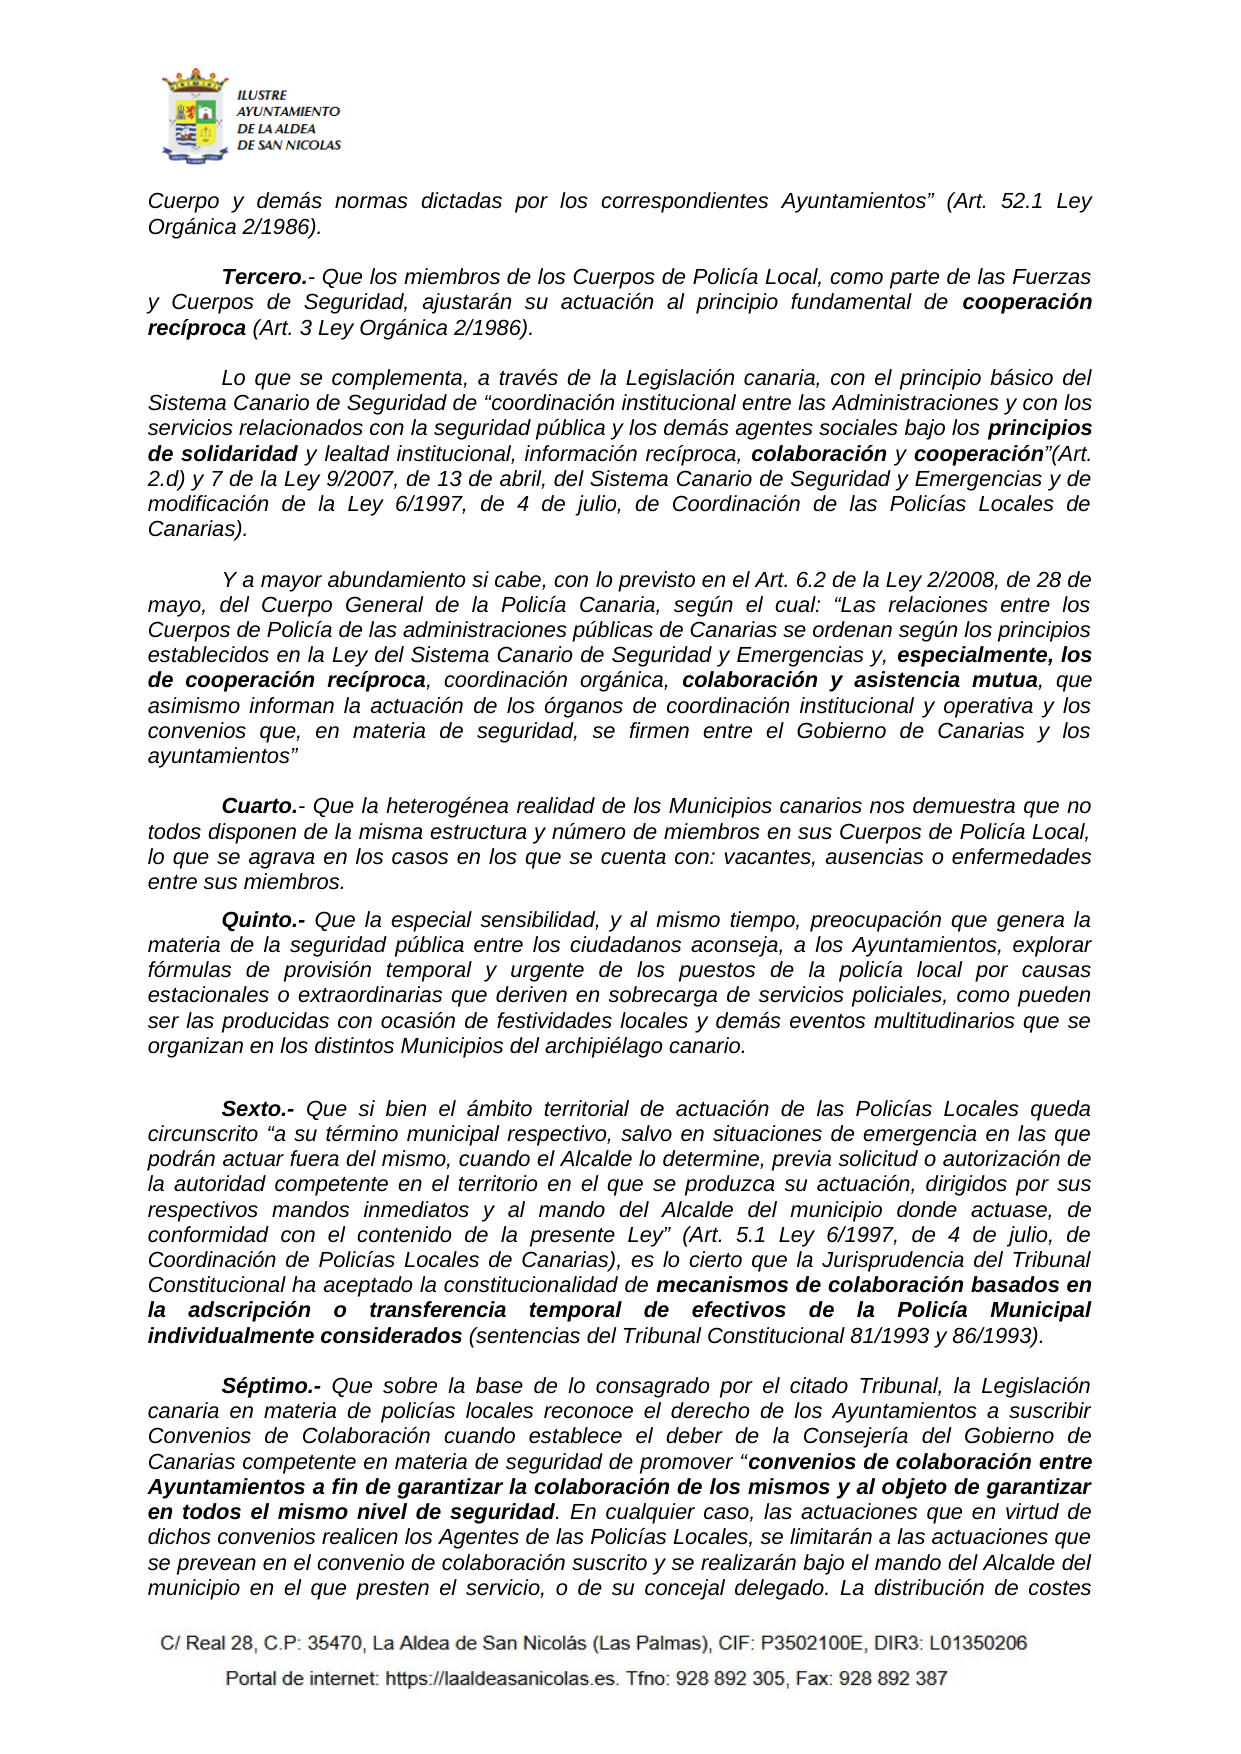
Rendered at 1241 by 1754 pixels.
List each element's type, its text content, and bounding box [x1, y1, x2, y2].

text Séptimo.- Que sobre la base de lo consagrado por el citado Tribunal, la Legislación canaria en materia de policías locales reconoce el derecho de los Ayuntamientos a suscribir Convenios de Colaboración cuando establece el deber de la Consejería del Gobierno de Canarias competente en materia de seguridad de promover “convenios de colaboración entre Ayuntamientos a fin de garantizar la colaboración de los mismos y al objeto de garantizar en todos el mismo nivel de seguridad. En cualquier caso, las actuaciones que en virtud de dichos convenios realicen los Agentes de las Policías Locales, se limitarán a las actuaciones que se prevean en el convenio de colaboración suscrito y se realizarán bajo el mando del Alcalde del municipio en el que presten el servicio, o de su concejal delegado. La distribución de costes [148, 1373, 1093, 1600]
picture [149, 1627, 1034, 1694]
text Quinto.- Que la especial sensibilidad, y al mismo tiempo, preocupación que genera la materia de la seguridad pública entre los ciudadanos aconseja, a los Ayuntamientos, explorar fórmulas de provisión temporal y urgente de los puestos de la policía local por causas estacionales o extraordinarias que deriven en sobrecarga de servicios policiales, como pueden ser las producidas con ocasión de festividades locales y demás eventos multitudinarios que se organizan en los distintos Municipios del archipiélago canario. [148, 907, 1093, 1058]
text Y a mayor abundamiento si cabe, con lo previsto en el Art. 6.2 de la Ley 2/2008, de 28 de mayo, del Cuerpo General de la Policía Canaria, según el cual: “Las relaciones entre los Cuerpos de Policía de las administraciones públicas de Canarias se ordenan según los principios establecidos en la Ley del Sistema Canario de Seguridad y Emergencias y, especialmente, los de cooperación recíproca, coordinación orgánica, colaboración y asistencia mutua, que asimismo informan la actuación de los órganos de coordinación institucional y operativa y los convenios que, en materia de seguridad, se firmen entre el Gobierno de Canarias y los ayuntamientos” [148, 567, 1093, 768]
text Tercero.- Que los miembros de los Cuerpos de Policía Local, como parte de las Fuerzas y Cuerpos de Seguridad, ajustarán su actuación al principio fundamental de cooperación recíproca (Art. 3 Ley Orgánica 2/1986). [148, 264, 1093, 340]
text Cuarto.- Que la heterogénea realidad de los Municipios canarios nos demuestra que no todos disponen de la misma estructura y número de miembros en sus Cuerpos de Policía Local, lo que se agrava en los casos en los que se cuenta con: vacantes, ausencias o enfermedades entre sus miembros. [148, 793, 1093, 894]
text Lo que se complementa, a través de la Legislación canaria, con el principio básico del Sistema Canario de Seguridad de “coordinación institucional entre las Administraciones y con los servicios relacionados con la seguridad pública y los demás agentes sociales bajo los principios de solidaridad y lealtad institucional, información recíproca, colaboración y cooperación”(Art. 2.d) y 7 de la Ley 9/2007, de 13 de abril, del Sistema Canario de Seguridad y Emergencias y de modificación de la Ley 6/1997, de 4 de julio, de Coordinación de las Policías Locales de Canarias). [148, 365, 1093, 541]
text Cuerpo y demás normas dictadas por los correspondientes Ayuntamientos” (Art. 52.1 Ley Orgánica 2/1986). [148, 188, 1093, 239]
text Sexto.- Que si bien el ámbito territorial de actuación de las Policías Locales queda circunscrito “a su término municipal respectivo, salvo en situaciones de emergencia en las que podrán actuar fuera del mismo, cuando el Alcalde lo determine, previa solicitud o autorización de la autoridad competente en el territorio en el que se produzca su actuación, dirigidos por sus respectivos mandos inmediatos y al mando del Alcalde del municipio donde actuase, de conformidad con el contenido de la presente Ley” (Art. 5.1 Ley 6/1997, de 4 de julio, de Coordinación de Policías Locales de Canarias), es lo cierto que la Jurisprudencia del Tribunal Constitucional ha aceptado la constitucionalidad de mecanismos de colaboración basados en la adscripción o transferencia temporal de efectivos de la Policía Municipal individualmente considerados (sentencias del Tribunal Constitucional 81/1993 y 86/1993). [148, 1096, 1093, 1348]
picture [148, 60, 357, 172]
